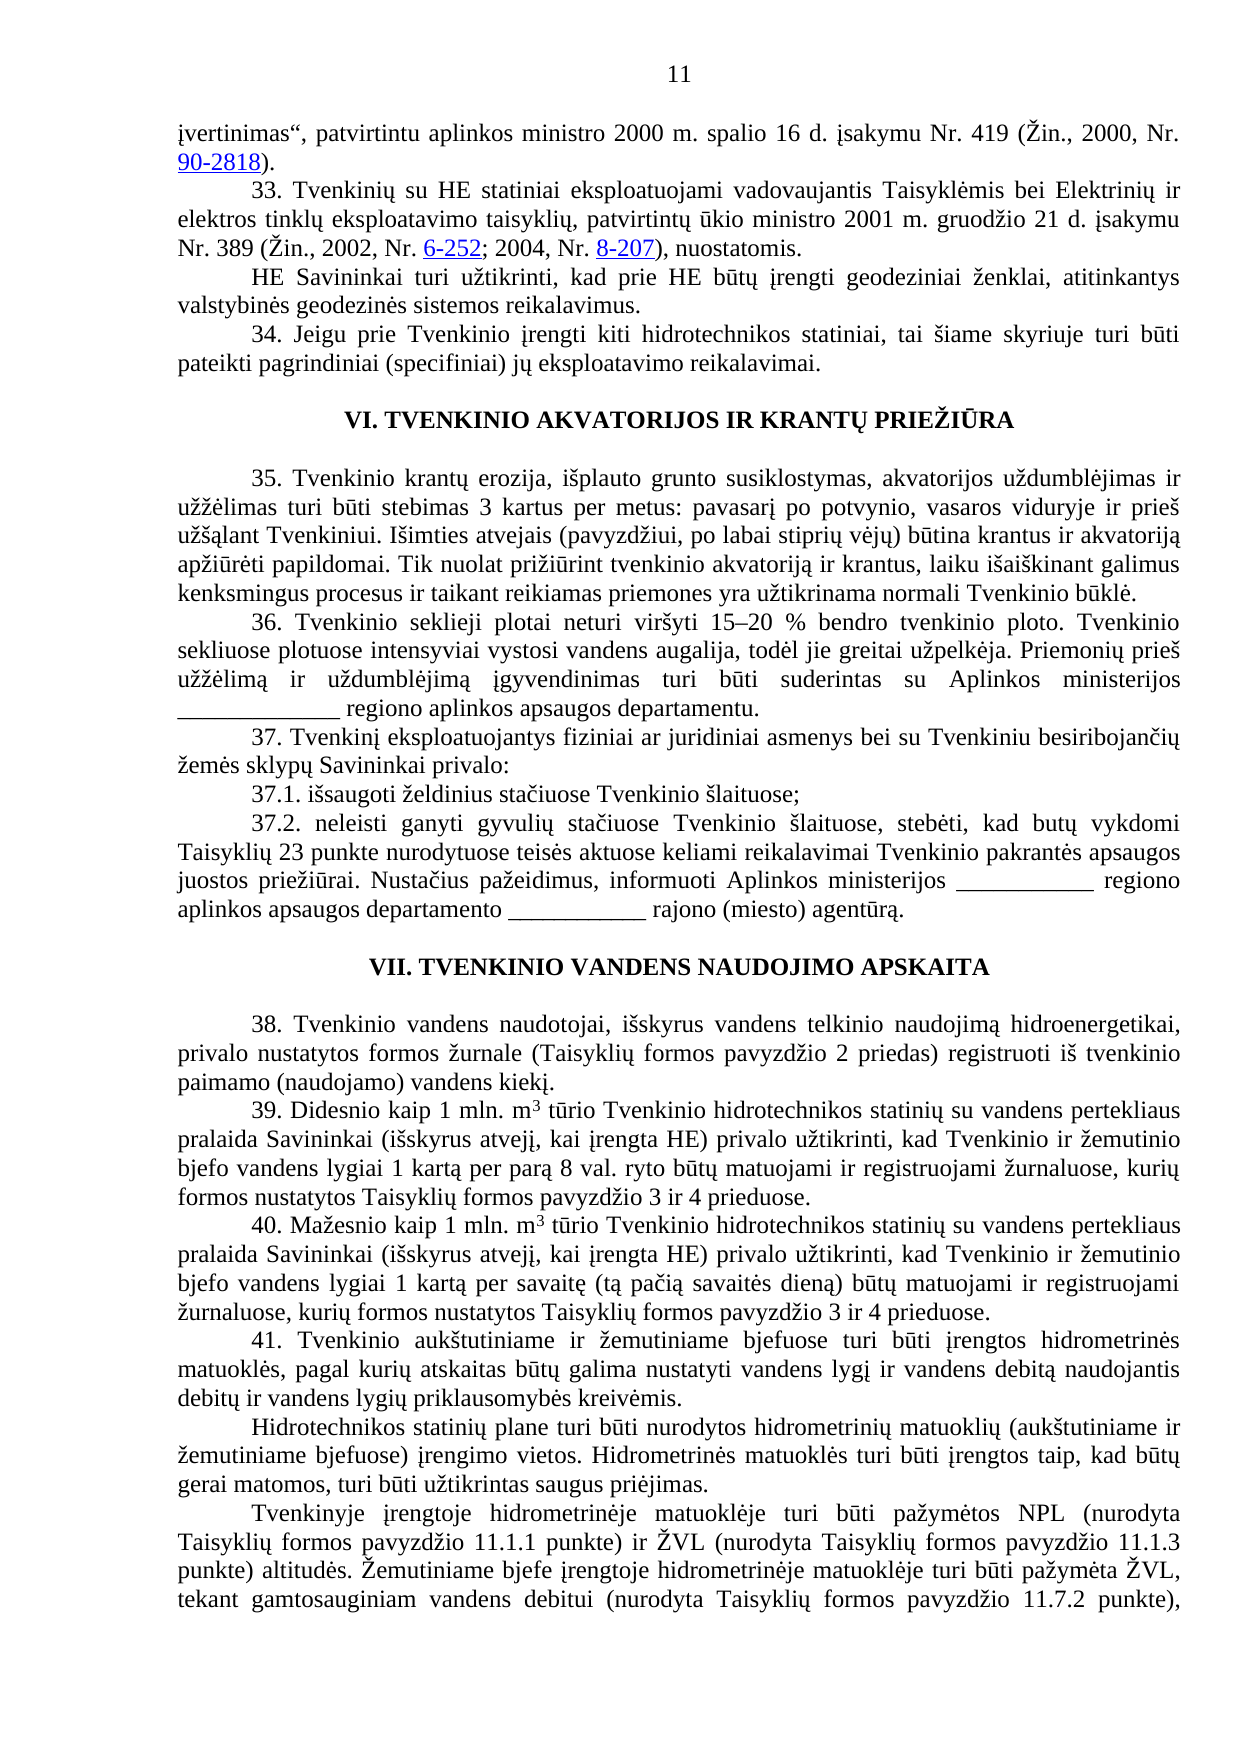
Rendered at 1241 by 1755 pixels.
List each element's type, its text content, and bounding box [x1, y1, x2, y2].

text 37.1. išsaugoti želdinius stačiuose Tvenkinio šlaituose; [177, 779, 1181, 808]
text VII. TVENKINIO VANDENS NAUDOJIMO APSKAITA [177, 952, 1181, 981]
text 38. Tvenkinio vandens naudotojai, išskyrus vandens telkinio naudojimą hidroenergetikai, privalo nustatytos formos žurnale (Taisyklių formos pavyzdžio 2 priedas) registruoti iš tvenkinio paimamo (naudojamo) vandens kiekį. [177, 1009, 1181, 1096]
text 39. Didesnio kaip 1 mln. m3 tūrio Tvenkinio hidrotechnikos statinių su vandens pertekliaus pralaida Savininkai (išskyrus atvejį, kai įrengta HE) privalo užtikrinti, kad Tvenkinio ir žemutinio bjefo vandens lygiai 1 kartą per parą 8 val. ryto būtų matuojami ir registruojami žurnaluose, kurių formos nustatytos Taisyklių formos pavyzdžio 3 ir 4 prieduose. [177, 1096, 1181, 1211]
text 37.2. neleisti ganyti gyvulių stačiuose Tvenkinio šlaituose, stebėti, kad butų vykdomi Taisyklių 23 punkte nurodytuose teisės aktuose keliami reikalavimai Tvenkinio pakrantės apsaugos juostos priežiūrai. Nustačius pažeidimus, informuoti Aplinkos ministerijos ___________ regiono aplinkos apsaugos departamento rajono (miesto) agentūrą. [177, 808, 1181, 923]
text HE Savininkai turi užtikrinti, kad prie HE būtų įrengti geodeziniai ženklai, atitinkantys valstybinės geodezinės sistemos reikalavimus. [177, 262, 1181, 319]
text Tvenkinyje įrengtoje hidrometrinėje matuoklėje turi būti pažymėtos NPL (nurodyta Taisyklių formos pavyzdžio 11.1.1 punkte) ir ŽVL (nurodyta Taisyklių formos pavyzdžio 11.1.3 punkte) altitudės. Žemutiniame bjefe įrengtoje hidrometrinėje matuoklėje turi būti pažymėta ŽVL, tekant gamtosauginiam vandens debitui (nurodyta Taisyklių formos pavyzdžio 11.7.2 punkte), [177, 1498, 1181, 1613]
text 34. Jeigu prie Tvenkinio įrengti kiti hidrotechnikos statiniai, tai šiame skyriuje turi būti pateikti pagrindiniai (specifiniai) jų eksploatavimo reikalavimai. [177, 319, 1181, 377]
text 40. Mažesnio kaip 1 mln. m3 tūrio Tvenkinio hidrotechnikos statinių su vandens pertekliaus pralaida Savininkai (išskyrus atvejį, kai įrengta HE) privalo užtikrinti, kad Tvenkinio ir žemutinio bjefo vandens lygiai 1 kartą per savaitę (tą pačią savaitės dieną) būtų matuojami ir registruojami žurnaluose, kurių formos nustatytos Taisyklių formos pavyzdžio 3 ir 4 prieduose. [177, 1211, 1181, 1326]
text 41. Tvenkinio aukštutiniame ir žemutiniame bjefuose turi būti įrengtos hidrometrinės matuoklės, pagal kurių atskaitas būtų galima nustatyti vandens lygį ir vandens debitą naudojantis debitų ir vandens lygių priklausomybės kreivėmis. [177, 1326, 1181, 1412]
text 33. Tvenkinių su HE statiniai eksploatuojami vadovaujantis Taisyklėmis bei Elektrinių ir elektros tinklų eksploatavimo taisyklių, patvirtintų ūkio ministro 2001 m. gruodžio 21 d. įsakymu Nr. 389 (Žin., 2002, Nr. 6-252; 2004, Nr. 8-207), nuostatomis. [177, 176, 1181, 262]
text Hidrotechnikos statinių plane turi būti nurodytos hidrometrinių matuoklių (aukštutiniame ir žemutiniame bjefuose) įrengimo vietos. Hidrometrinės matuoklės turi būti įrengtos taip, kad būtų gerai matomos, turi būti užtikrintas saugus priėjimas. [177, 1412, 1181, 1498]
text įvertinimas“, patvirtintu aplinkos ministro 2000 m. spalio 16 d. įsakymu Nr. 419 (Žin., 2000, Nr. 90-2818). [177, 118, 1181, 176]
text 36. Tvenkinio seklieji plotai neturi viršyti 15–20 % bendro tvenkinio ploto. Tvenkinio sekliuose plotuose intensyviai vystosi vandens augalija, todėl jie greitai užpelkėja. Priemonių prieš užžėlimą ir uždumblėjimą įgyvendinimas turi būti suderintas su Aplinkos ministerijos _____________ regiono aplinkos apsaugos departamentu. [177, 607, 1181, 722]
text 37. Tvenkinį eksploatuojantys fiziniai ar juridiniai asmenys bei su Tvenkiniu besiribojančių žemės sklypų Savininkai privalo: [177, 722, 1181, 779]
text VI. TVENKINIO AKVATORIJOS IR KRANTŲ PRIEŽIŪRA [177, 406, 1181, 434]
text 35. Tvenkinio krantų erozija, išplauto grunto susiklostymas, akvatorijos uždumblėjimas ir užžėlimas turi būti stebimas 3 kartus per metus: pavasarį po potvynio, vasaros viduryje ir prieš užšąlant Tvenkiniui. Išimties atvejais (pavyzdžiui, po labai stiprių vėjų) būtina krantus ir akvatoriją apžiūrėti papildomai. Tik nuolat prižiūrint tvenkinio akvatoriją ir krantus, laiku išaiškinant galimus kenksmingus procesus ir taikant reikiamas priemones yra užtikrinama normali Tvenkinio būklė. [177, 463, 1181, 607]
